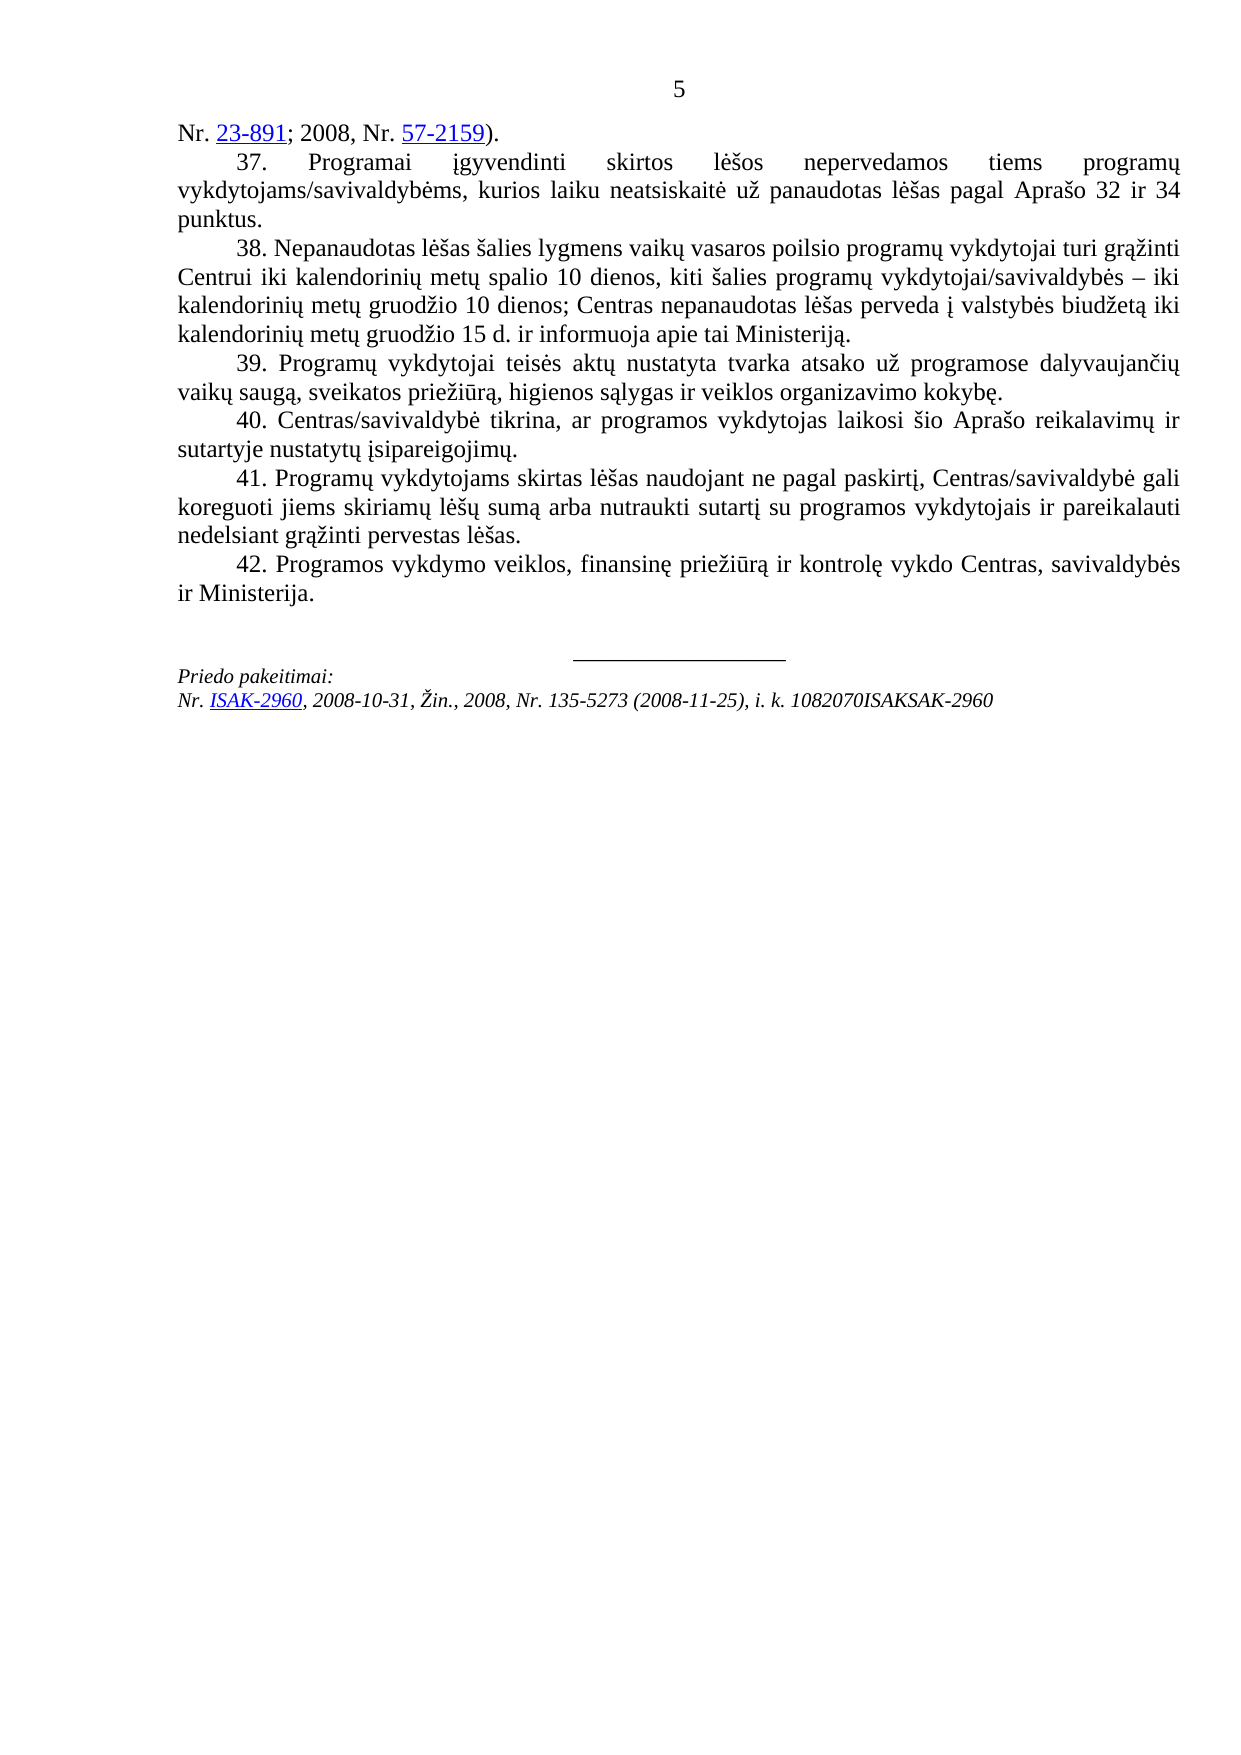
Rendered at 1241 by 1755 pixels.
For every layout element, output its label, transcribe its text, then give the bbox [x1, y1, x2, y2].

text Priedo pakeitimai: [177, 664, 1181, 688]
text 39. Programų vykdytojai teisės aktų nustatyta tvarka atsako už programose dalyvaujančių vaikų saugą, sveikatos priežiūrą, higienos sąlygas ir veiklos organizavimo kokybę. [177, 348, 1181, 406]
text 38. Nepanaudotas lėšas šalies lygmens vaikų vasaros poilsio programų vykdytojai turi grąžinti Centrui iki kalendorinių metų spalio 10 dienos, kiti šalies programų vykdytojai/savivaldybės – iki kalendorinių metų gruodžio 10 dienos; Centras nepanaudotas lėšas perveda į valstybės biudžetą iki kalendorinių metų gruodžio 15 d. ir informuoja apie tai Ministeriją. [177, 233, 1181, 348]
text Nr. ISAK-2960, 2008-10-31, Žin., 2008, Nr. 135-5273 (2008-11-25), i. k. 1082070ISAKSAK-2960 [177, 688, 1181, 712]
text 40. Centras/savivaldybė tikrina, ar programos vykdytojas laikosi šio Aprašo reikalavimų ir sutartyje nustatytų įsipareigojimų. [177, 406, 1181, 463]
text 41. Programų vykdytojams skirtas lėšas naudojant ne pagal paskirtį, Centras/savivaldybė gali koreguoti jiems skiriamų lėšų sumą arba nutraukti sutartį su programos vykdytojais ir pareikalauti nedelsiant grąžinti pervestas lėšas. [177, 463, 1181, 549]
text 37. Programai įgyvendinti skirtos lėšos nepervedamos tiems programų vykdytojams/savivaldybėms, kurios laiku neatsiskaitė už panaudotas lėšas pagal Aprašo 32 ir 34 punktus. [177, 147, 1181, 233]
text _________________ [177, 636, 1181, 664]
text 42. Programos vykdymo veiklos, finansinę priežiūrą ir kontrolę vykdo Centras, savivaldybės ir Ministerija. [177, 549, 1181, 607]
text Nr. 23-891; 2008, Nr. 57-2159). [177, 118, 1181, 147]
